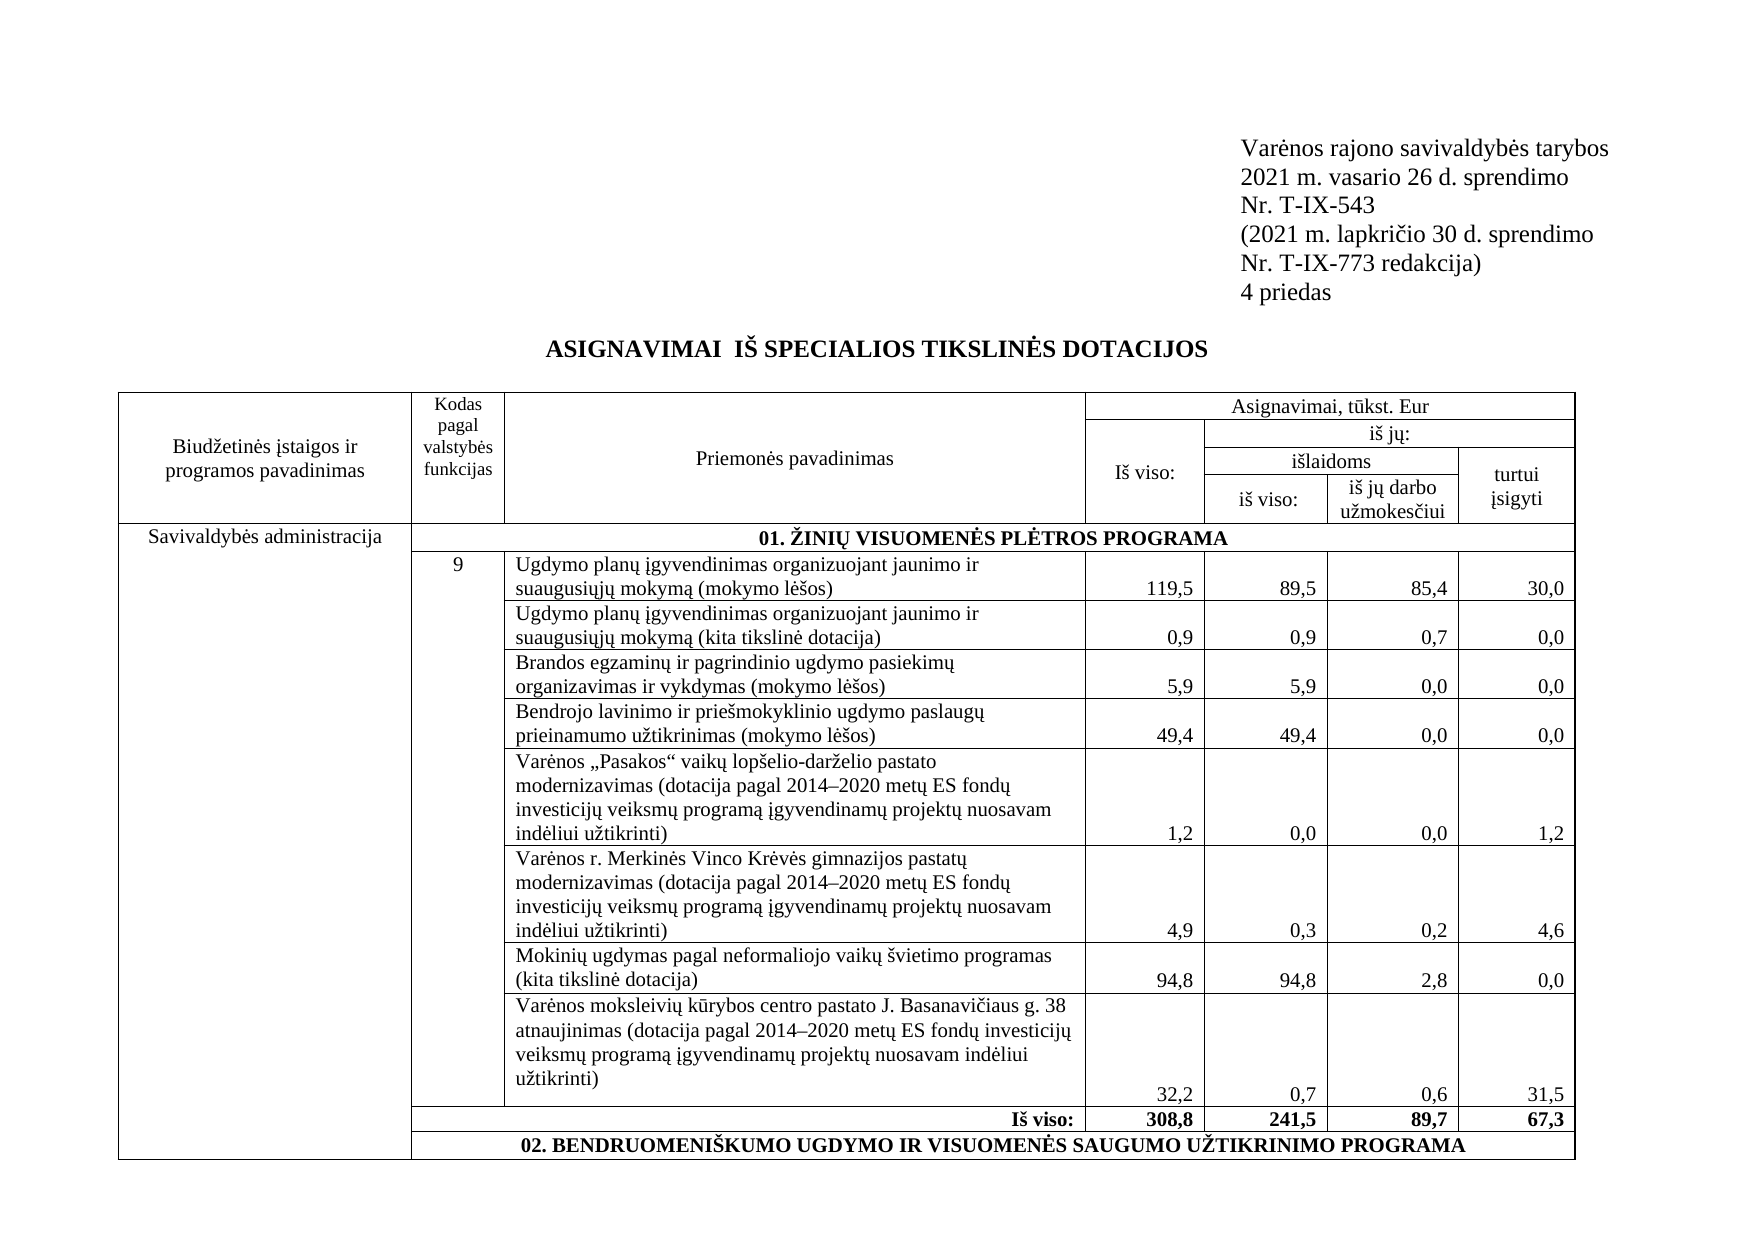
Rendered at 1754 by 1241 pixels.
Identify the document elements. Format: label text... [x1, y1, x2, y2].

table_cell 308,8 [1086, 1107, 1204, 1131]
table_cell Varėnos moksleivių kūrybos centro pastato J. Basanavičiaus g. 38 atnaujinimas (dotacija pagal 2014–2020 metų ES fondų investicijų veiksmų programą įgyvendinamų projektų nuosavam indėliui užtikrinti) [505, 994, 1085, 1106]
table_cell 0,0 [1205, 749, 1327, 845]
table_cell Iš viso: [412, 1107, 1085, 1131]
table_cell 67,3 [1459, 1107, 1574, 1131]
text Nr. T-IX-773 redakcija) [1240, 248, 1636, 277]
table_cell 85,4 [1328, 552, 1458, 600]
text 4 priedas [1240, 277, 1636, 305]
table_cell 31,5 [1459, 994, 1574, 1106]
text Nr. T-IX-543 [1240, 190, 1636, 219]
table_cell 0,9 [1205, 601, 1327, 649]
table_cell 1,2 [1086, 749, 1204, 845]
table_cell 4,9 [1086, 846, 1204, 942]
table_cell Iš viso: [1086, 420, 1204, 523]
table_cell 2,8 [1328, 943, 1458, 992]
table_cell 0,9 [1086, 601, 1204, 649]
table_cell 0,0 [1328, 749, 1458, 845]
table_cell 32,2 [1086, 994, 1204, 1106]
table_cell 5,9 [1205, 650, 1327, 698]
table_cell 30,0 [1459, 552, 1574, 600]
table_cell 89,7 [1328, 1107, 1458, 1131]
table_cell Varėnos „Pasakos“ vaikų lopšelio-darželio pastato modernizavimas (dotacija pagal 2014–2020 metų ES fondų investicijų veiksmų programą įgyvendinamų projektų nuosavam indėliui užtikrinti) [505, 749, 1085, 845]
text ASIGNAVIMAI IŠ SPECIALIOS TIKSLINĖS DOTACIJOS [118, 334, 1636, 363]
table_cell išlaidoms [1205, 448, 1458, 474]
table_cell 0,3 [1205, 846, 1327, 942]
table_header Biudžetinės įstaigos ir programos pavadinimas [119, 393, 411, 523]
table_cell 0,0 [1459, 699, 1574, 747]
table_cell iš viso: [1205, 475, 1327, 523]
table_cell 0,0 [1459, 943, 1574, 992]
table_cell 119,5 [1086, 552, 1204, 600]
table_cell 0,0 [1459, 601, 1574, 649]
table_cell 94,8 [1205, 943, 1327, 992]
table_cell 01. ŽINIŲ VISUOMENĖS PLĖTROS PROGRAMA [412, 524, 1574, 551]
table_cell 1,2 [1459, 749, 1574, 845]
table_cell Varėnos r. Merkinės Vinco Krėvės gimnazijos pastatų modernizavimas (dotacija pagal 2014–2020 metų ES fondų investicijų veiksmų programą įgyvendinamų projektų nuosavam indėliui užtikrinti) [505, 846, 1085, 942]
table_cell 89,5 [1205, 552, 1327, 600]
table_cell 241,5 [1205, 1107, 1327, 1131]
text Varėnos rajono savivaldybės tarybos [1240, 133, 1636, 162]
table_cell Savivaldybės administracija [119, 524, 411, 1159]
table_cell 0,2 [1328, 846, 1458, 942]
table_cell 5,9 [1086, 650, 1204, 698]
table_header Kodas pagal valstybės funkcijas [412, 393, 504, 523]
table_cell Bendrojo lavinimo ir priešmokyklinio ugdymo paslaugų prieinamumo užtikrinimas (mokymo lėšos) [505, 699, 1085, 747]
text 2021 m. vasario 26 d. sprendimo [1240, 162, 1636, 190]
table_cell 0,6 [1328, 994, 1458, 1106]
table_cell 02. BENDRUOMENIŠKUMO UGDYMO IR VISUOMENĖS SAUGUMO UŽTIKRINIMO PROGRAMA [412, 1132, 1574, 1159]
table_cell 0,0 [1328, 699, 1458, 747]
table_cell 0,0 [1328, 650, 1458, 698]
table_cell Ugdymo planų įgyvendinimas organizuojant jaunimo ir suaugusiųjų mokymą (kita tikslinė dotacija) [505, 601, 1085, 649]
table_cell 4,6 [1459, 846, 1574, 942]
table_header Asignavimai, tūkst. Eur [1086, 393, 1574, 419]
table_cell Mokinių ugdymas pagal neformaliojo vaikų švietimo programas (kita tikslinė dotacija) [505, 943, 1085, 992]
table_header Priemonės pavadinimas [505, 393, 1085, 523]
table_cell Brandos egzaminų ir pagrindinio ugdymo pasiekimų organizavimas ir vykdymas (mokymo lėšos) [505, 650, 1085, 698]
table_cell 49,4 [1205, 699, 1327, 747]
table_cell Ugdymo planų įgyvendinimas organizuojant jaunimo ir suaugusiųjų mokymą (mokymo lėšos) [505, 552, 1085, 600]
table_cell 0,0 [1459, 650, 1574, 698]
table_cell 0,7 [1328, 601, 1458, 649]
table_cell 49,4 [1086, 699, 1204, 747]
table_cell iš jų: [1205, 420, 1574, 447]
table_cell 9 [412, 552, 504, 1106]
table_cell 0,7 [1205, 994, 1327, 1106]
text (2021 m. lapkričio 30 d. sprendimo [1240, 219, 1636, 248]
table_cell iš jų darbo užmokesčiui [1328, 475, 1458, 523]
table_cell turtui įsigyti [1459, 448, 1574, 523]
table_cell 94,8 [1086, 943, 1204, 992]
